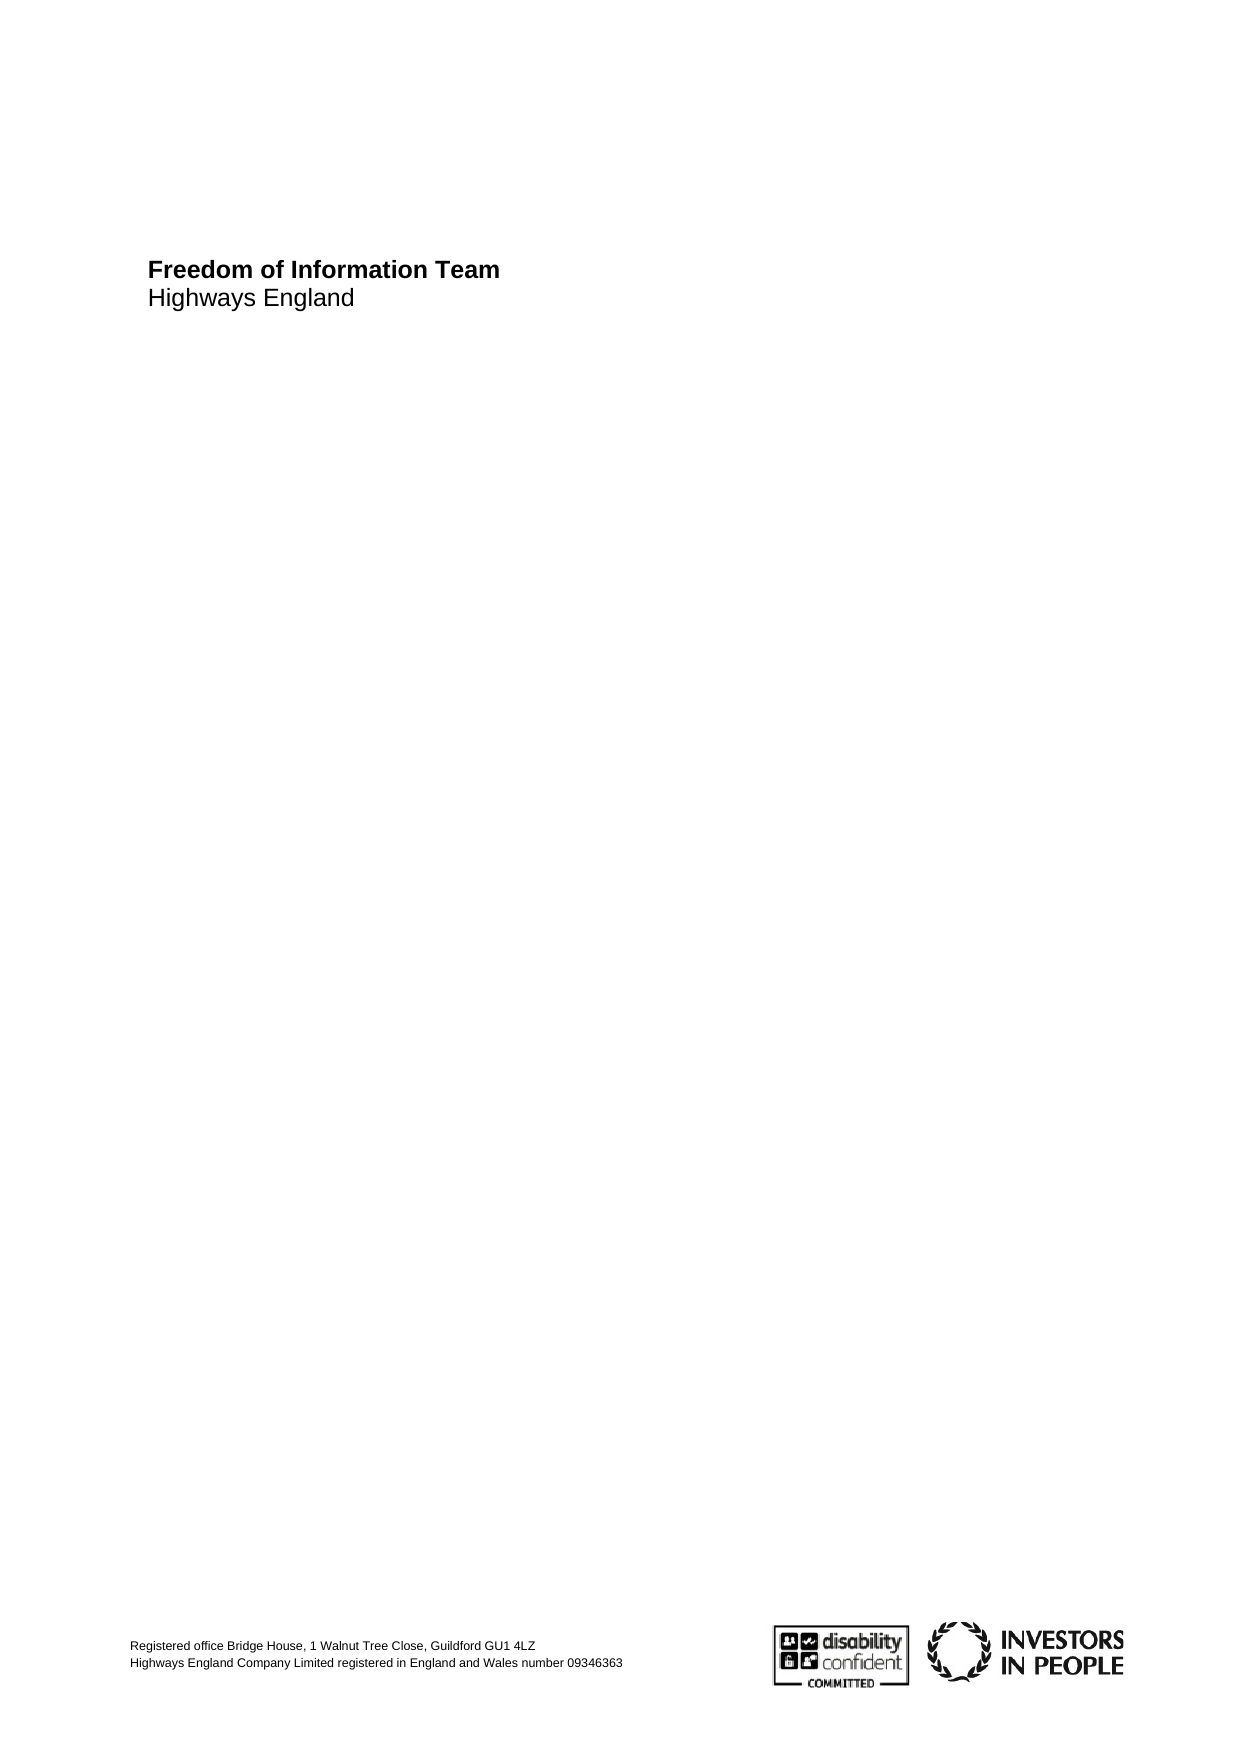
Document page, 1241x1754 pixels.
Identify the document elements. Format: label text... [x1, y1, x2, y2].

text Freedom of Information Team [148, 254, 1122, 283]
text Highways England [148, 283, 1122, 312]
